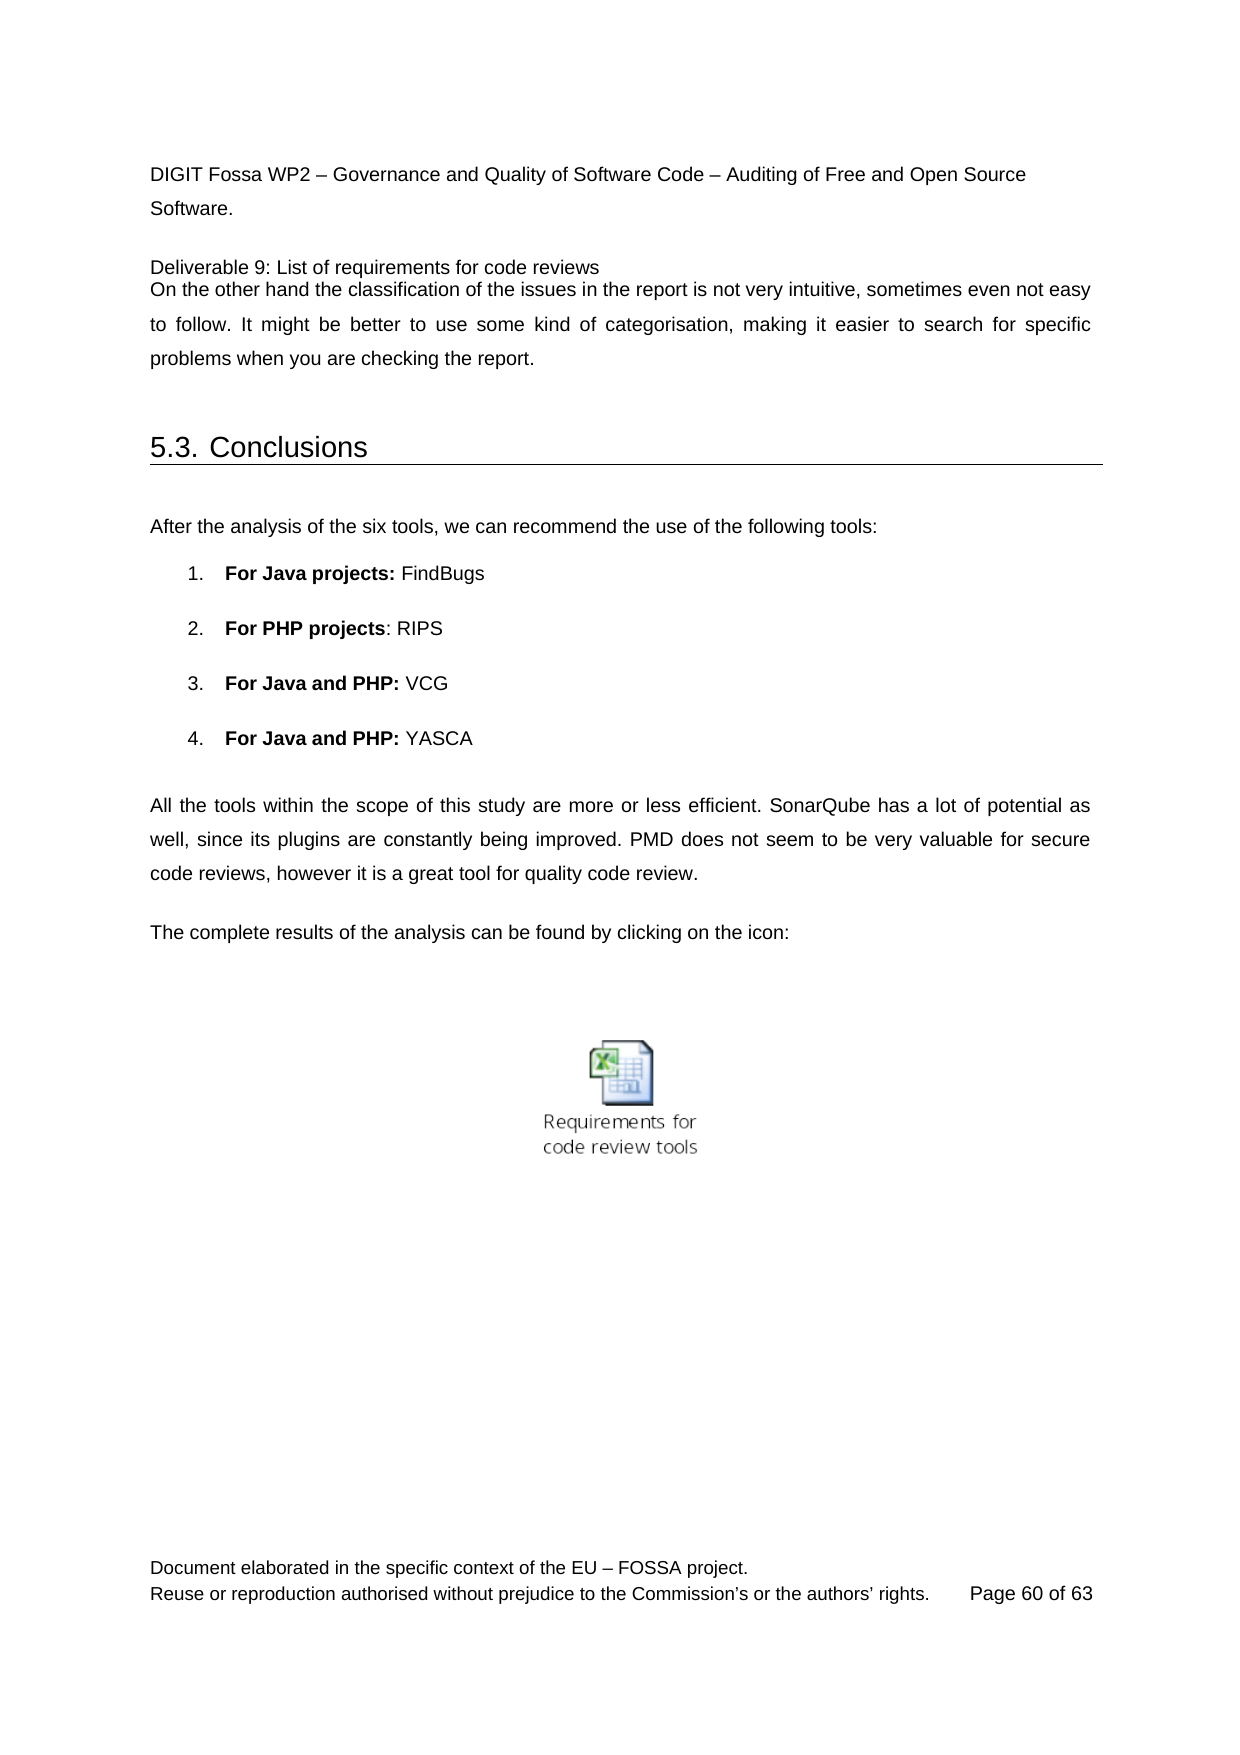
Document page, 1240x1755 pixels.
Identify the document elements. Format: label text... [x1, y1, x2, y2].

list For Java projects: FindBugs [187, 562, 1093, 584]
text After the analysis of the six tools, we can recommend the use of the following tools: [150, 515, 1093, 538]
list For PHP projects: RIPS [187, 617, 1093, 639]
text All the tools within the scope of this study are more or less efficient. SonarQube has a lot of potential as well, since its plugins are constantly being improved. PMD does not seem to be very valuable for secure code reviews, however it is a great tool for quality code review. [150, 794, 1093, 884]
list For Java and PHP: YASCA [187, 726, 1093, 749]
text The complete results of the analysis can be found by clicking on the icon: [150, 921, 1093, 944]
list For Java and PHP: VCG [187, 671, 1093, 694]
list Conclusions [150, 431, 1103, 464]
text On the other hand the classification of the issues in the report is not very intuitive, sometimes even not easy to follow. It might be better to use some kind of categorisation, making it easier to search for specific problems when you are checking the report. [150, 278, 1093, 369]
